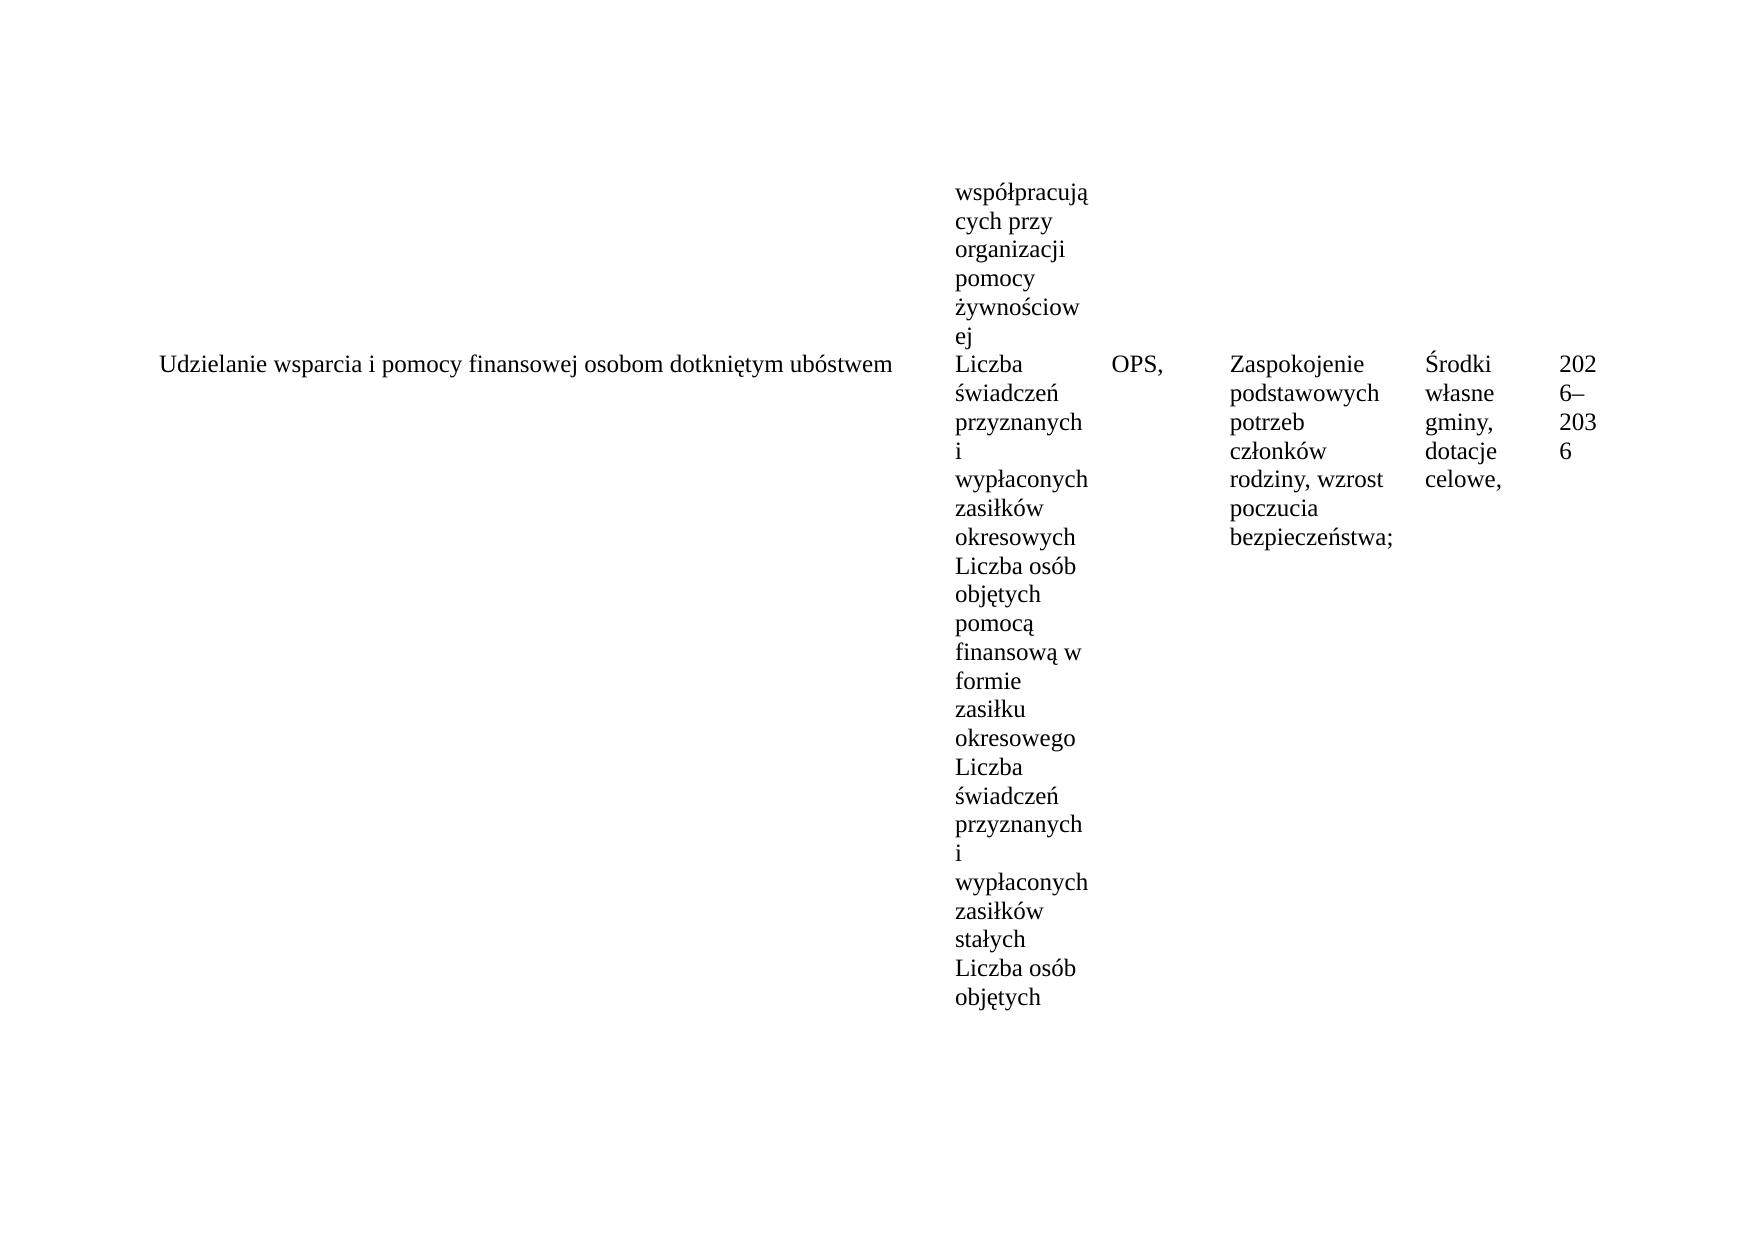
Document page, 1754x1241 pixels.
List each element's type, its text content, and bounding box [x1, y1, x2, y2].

table_cell Środki własne gminy, dotacje celowe, [1414, 350, 1548, 1011]
table_cell Zaspokojenie podstawowych potrzeb członków rodziny, wzrost poczucia bezpieczeństwa; [1218, 350, 1413, 1011]
table_cell OPS, [1100, 350, 1218, 1011]
table_cell Liczba świadczeń przyznanych i wypłaconych zasiłków okresowych Liczba osób objętych pomocą finansową w formie zasiłku okresowego Liczba świadczeń przyznanych i wypłaconych zasiłków stałych Liczba osób objętych [944, 350, 1100, 1011]
table_cell [1100, 177, 1218, 349]
table_cell [148, 177, 943, 349]
table_cell [1548, 177, 1617, 349]
table_cell [1218, 177, 1413, 349]
table_cell Udzielanie wsparcia i pomocy finansowej osobom dotkniętym ubóstwem [148, 350, 943, 1011]
table_cell współpracujących przy organizacji pomocy żywnościowej [944, 177, 1100, 349]
table_cell [1414, 177, 1548, 349]
table_cell 2026–2036 [1548, 350, 1617, 1011]
